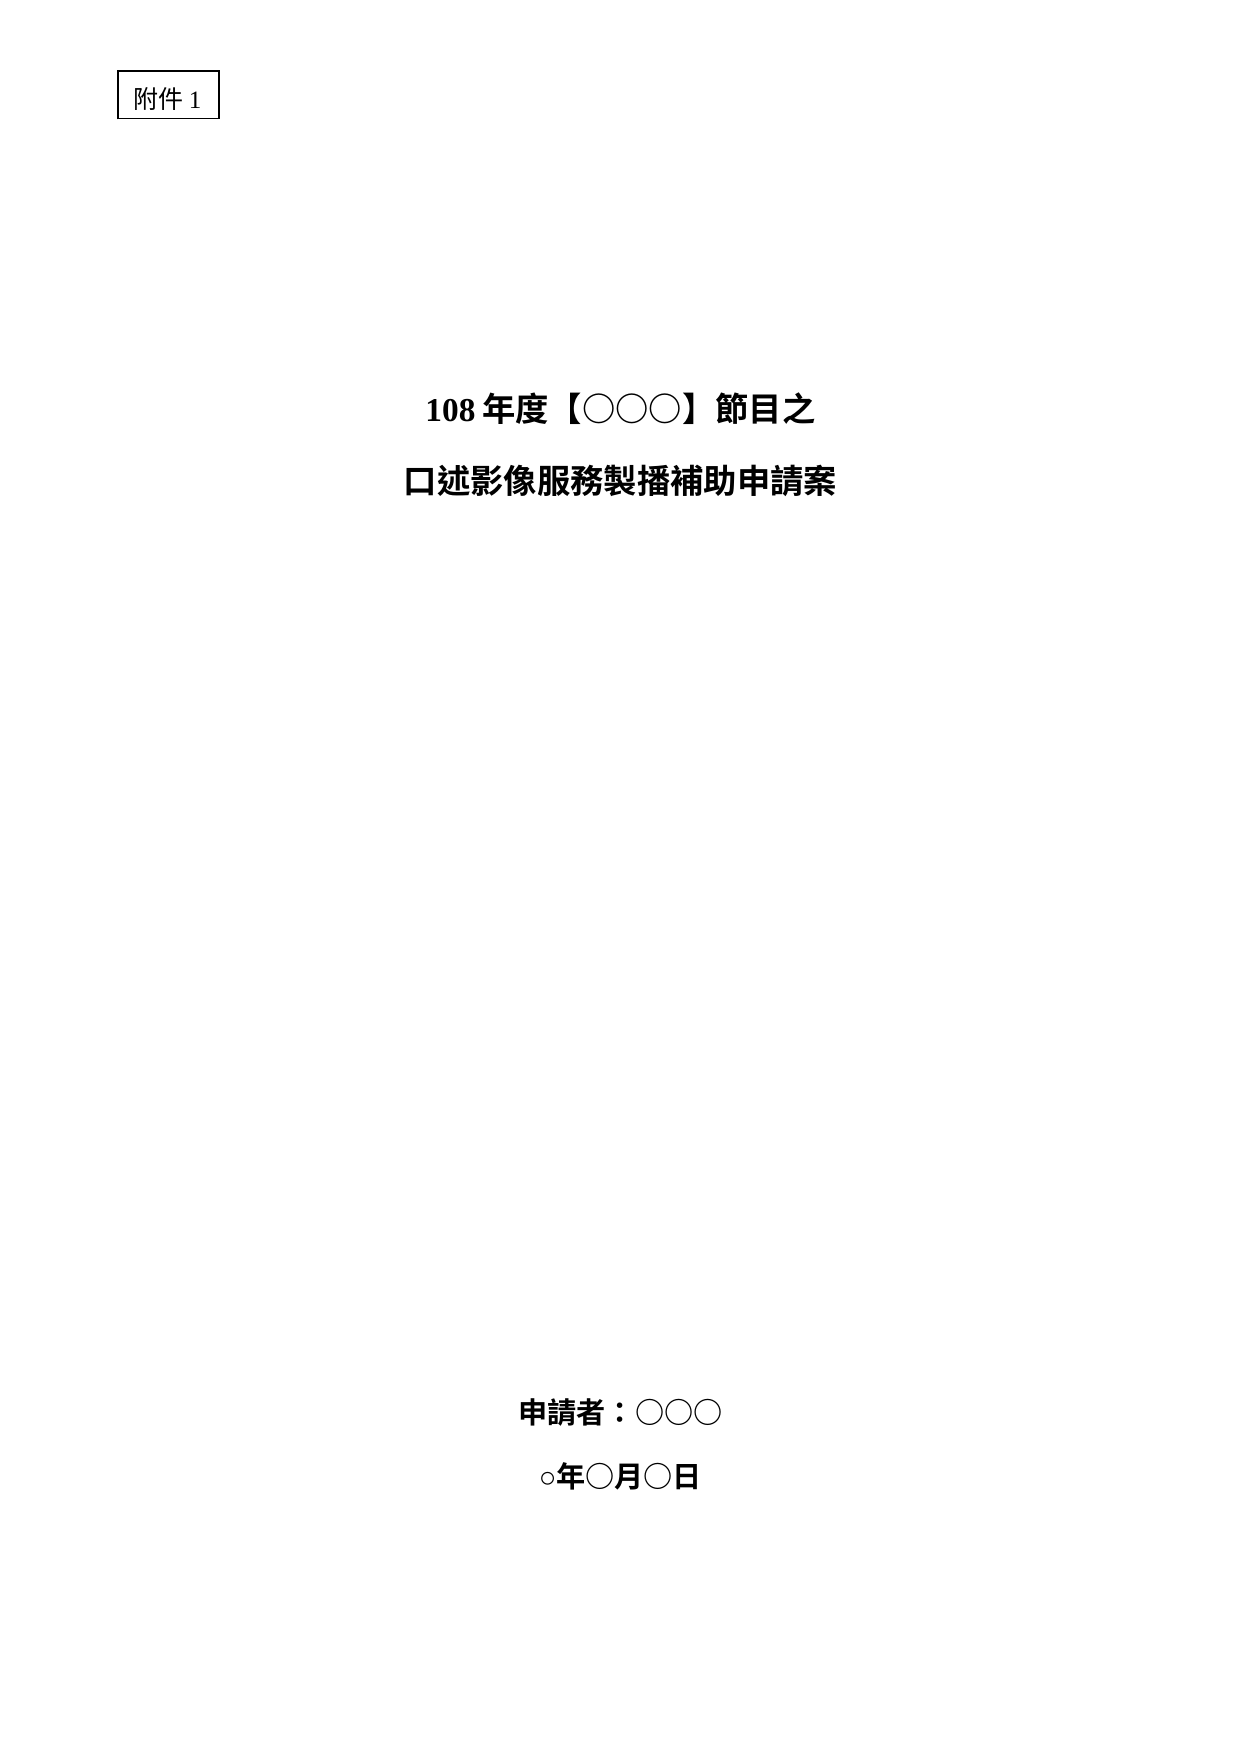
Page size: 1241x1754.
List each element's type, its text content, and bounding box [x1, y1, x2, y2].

text 口述影像服務製播補助申請案 [118, 455, 1122, 503]
text 申請者：○○○ [118, 1390, 1122, 1432]
text ○年○月○日 [118, 1453, 1122, 1496]
text 108年度【○○○】節目之 [118, 383, 1122, 431]
